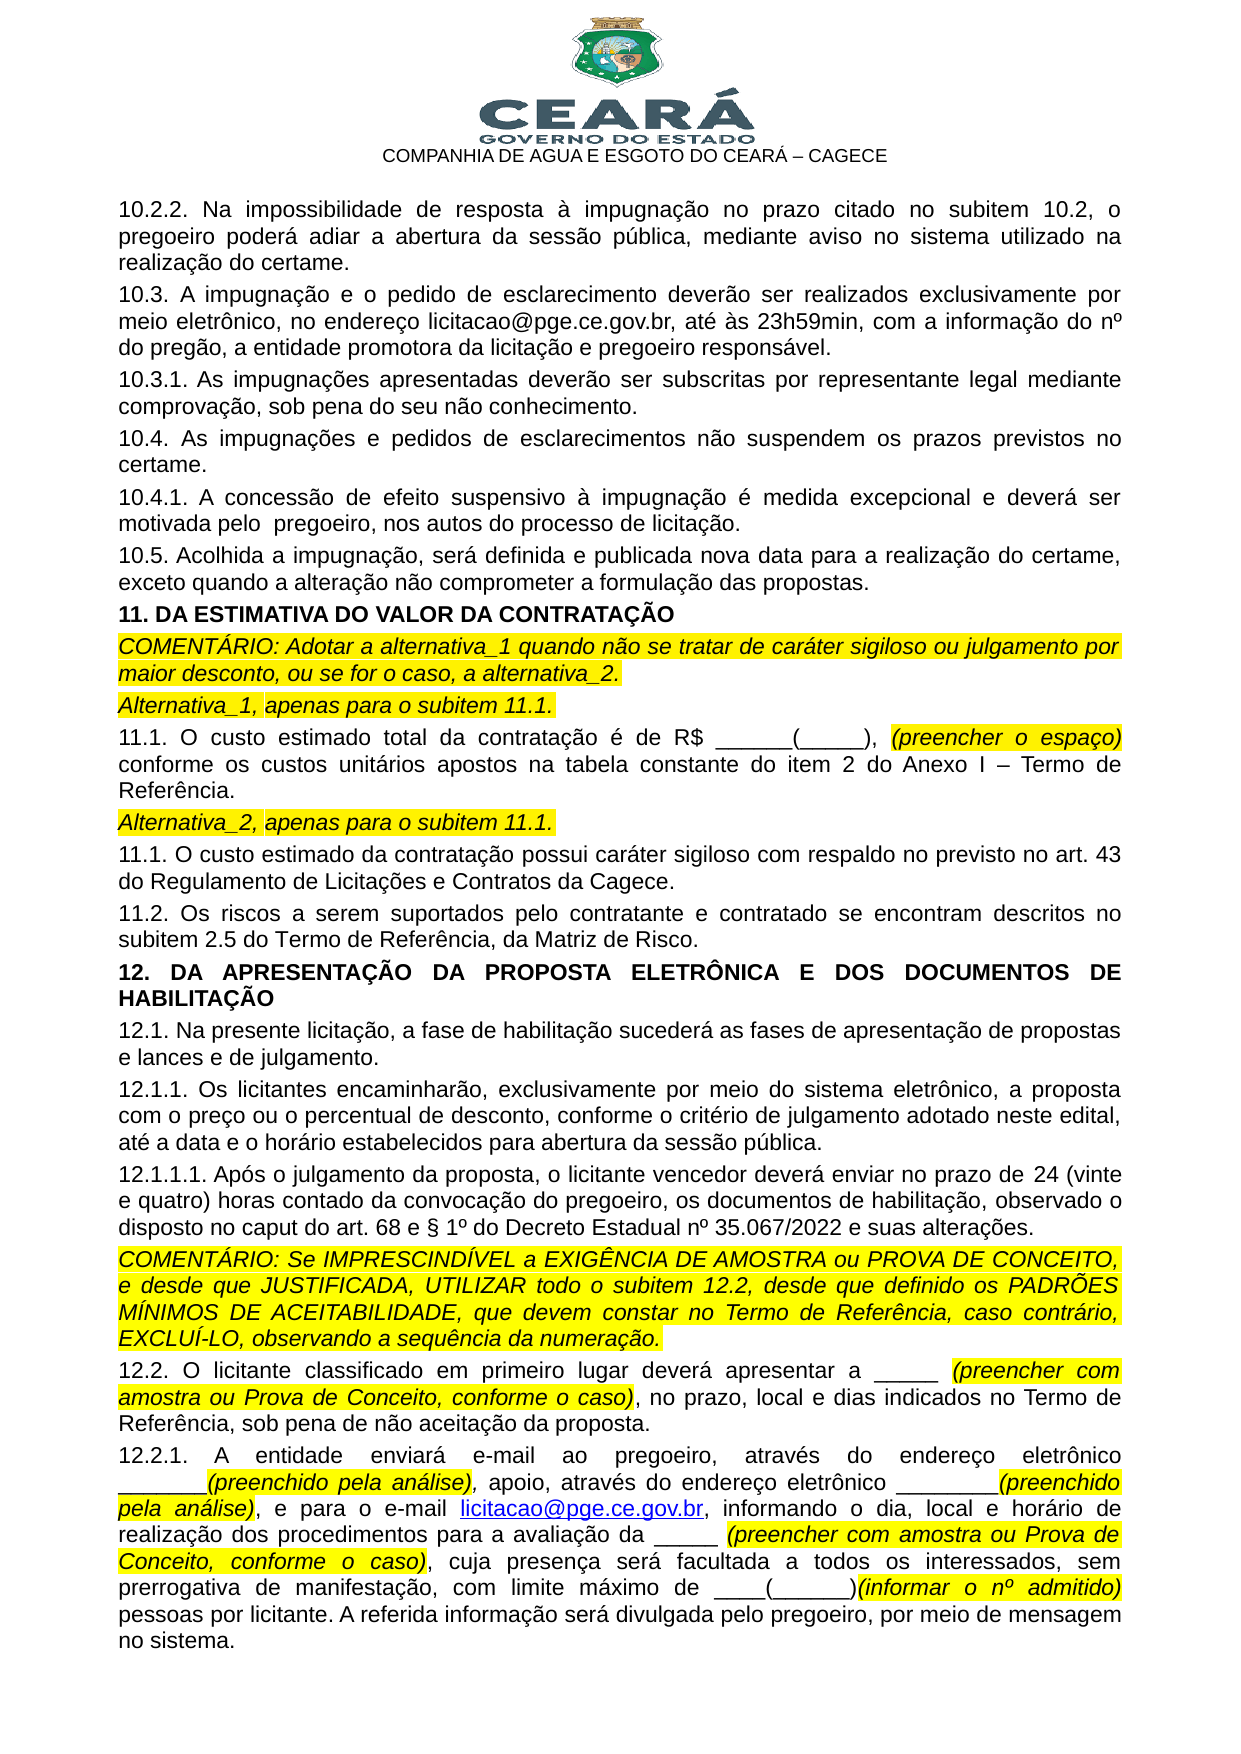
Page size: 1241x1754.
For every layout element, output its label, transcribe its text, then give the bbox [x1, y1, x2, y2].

text 11.2. Os riscos a serem suportados pelo contratante e contratado se encontram descritos no subitem 2.5 do Termo de Referência, da Matriz de Risco. [118, 900, 1122, 953]
text 10.3.1. As impugnações apresentadas deverão ser subscritas por representante legal mediante comprovação, sob pena do seu não conhecimento. [118, 366, 1122, 419]
text 10.4. As impugnações e pedidos de esclarecimentos não suspendem os prazos previstos no certame. [118, 425, 1122, 478]
text 11.1. O custo estimado da contratação possui caráter sigiloso com respaldo no previsto no art. 43 do Regulamento de Licitações e Contratos da Cagece. [118, 841, 1122, 894]
text 12.2. O licitante classificado em primeiro lugar deverá apresentar a _____ (preencher com amostra ou Prova de Conceito, conforme o caso), no prazo, local e dias indicados no Termo de Referência, sob pena de não aceitação da proposta. [118, 1357, 1122, 1436]
text COMENTÁRIO: Se IMPRESCINDÍVEL a EXIGÊNCIA DE AMOSTRA ou PROVA DE CONCEITO, e desde que JUSTIFICADA, UTILIZAR todo o subitem 12.2, desde que definido os PADRÕES MÍNIMOS DE ACEITABILIDADE, que devem constar no Termo de Referência, caso contrário, EXCLUÍ-LO, observando a sequência da numeração. [118, 1246, 1122, 1351]
text 12.1. Na presente licitação, a fase de habilitação sucederá as fases de apresentação de propostas e lances e de julgamento. [118, 1017, 1122, 1070]
text 12.1.1.1. Após o julgamento da proposta, o licitante vencedor deverá enviar no prazo de 24 (vinte e quatro) horas contado da convocação do pregoeiro, os documentos de habilitação, observado o disposto no caput do art. 68 e § 1º do Decreto Estadual nº 35.067/2022 e suas alterações. [118, 1161, 1122, 1240]
picture [453, 12, 782, 148]
text 10.5. Acolhida a impugnação, será definida e publicada nova data para a realização do certame, exceto quando a alteração não comprometer a formulação das propostas. [118, 542, 1122, 595]
text 10.2.2. Na impossibilidade de resposta à impugnação no prazo citado no subitem 10.2, o pregoeiro poderá adiar a abertura da sessão pública, mediante aviso no sistema utilizado na realização do certame. [118, 196, 1122, 275]
text Alternativa_1, apenas para o subitem 11.1. [118, 692, 1122, 718]
text 11. DA ESTIMATIVA DO VALOR DA CONTRATAÇÃO [118, 601, 1122, 627]
text 12.2.1. A entidade enviará e-mail ao pregoeiro, através do endereço eletrônico _______(preenchido pela análise), apoio, através do endereço eletrônico ________(preenchido pela análise), e para o e-mail licitacao@pge.ce.gov.br, informando o dia, local e horário de realização dos procedimentos para a avaliação da _____ (preencher com amostra ou Prova de Conceito, conforme o caso), cuja presença será facultada a todos os interessados, sem prerrogativa de manifestação, com limite máximo de ____(______)(informar o nº admitido) pessoas por licitante. A referida informação será divulgada pelo pregoeiro, por meio de mensagem no sistema. [118, 1442, 1122, 1653]
text 10.3. A impugnação e o pedido de esclarecimento deverão ser realizados exclusivamente por meio eletrônico, no endereço licitacao@pge.ce.gov.br, até às 23h59min, com a informação do nº do pregão, a entidade promotora da licitação e pregoeiro responsável. [118, 281, 1122, 360]
text 10.4.1. A concessão de efeito suspensivo à impugnação é medida excepcional e deverá ser motivada pelo pregoeiro, nos autos do processo de licitação. [118, 484, 1122, 536]
text 12. DA APRESENTAÇÃO DA PROPOSTA ELETRÔNICA E DOS DOCUMENTOS DE HABILITAÇÃO [118, 959, 1122, 1011]
text COMENTÁRIO: Adotar a alternativa_1 quando não se tratar de caráter sigiloso ou julgamento por maior desconto, ou se for o caso, a alternativa_2. [118, 633, 1122, 686]
text 12.1.1. Os licitantes encaminharão, exclusivamente por meio do sistema eletrônico, a proposta com o preço ou o percentual de desconto, conforme o critério de julgamento adotado neste edital, até a data e o horário estabelecidos para abertura da sessão pública. [118, 1076, 1122, 1155]
text Alternativa_2, apenas para o subitem 11.1. [118, 809, 1122, 836]
text 11.1. O custo estimado total da contratação é de R$ ______(_____), (preencher o espaço) conforme os custos unitários apostos na tabela constante do item 2 do Anexo I – Termo de Referência. [118, 724, 1122, 803]
